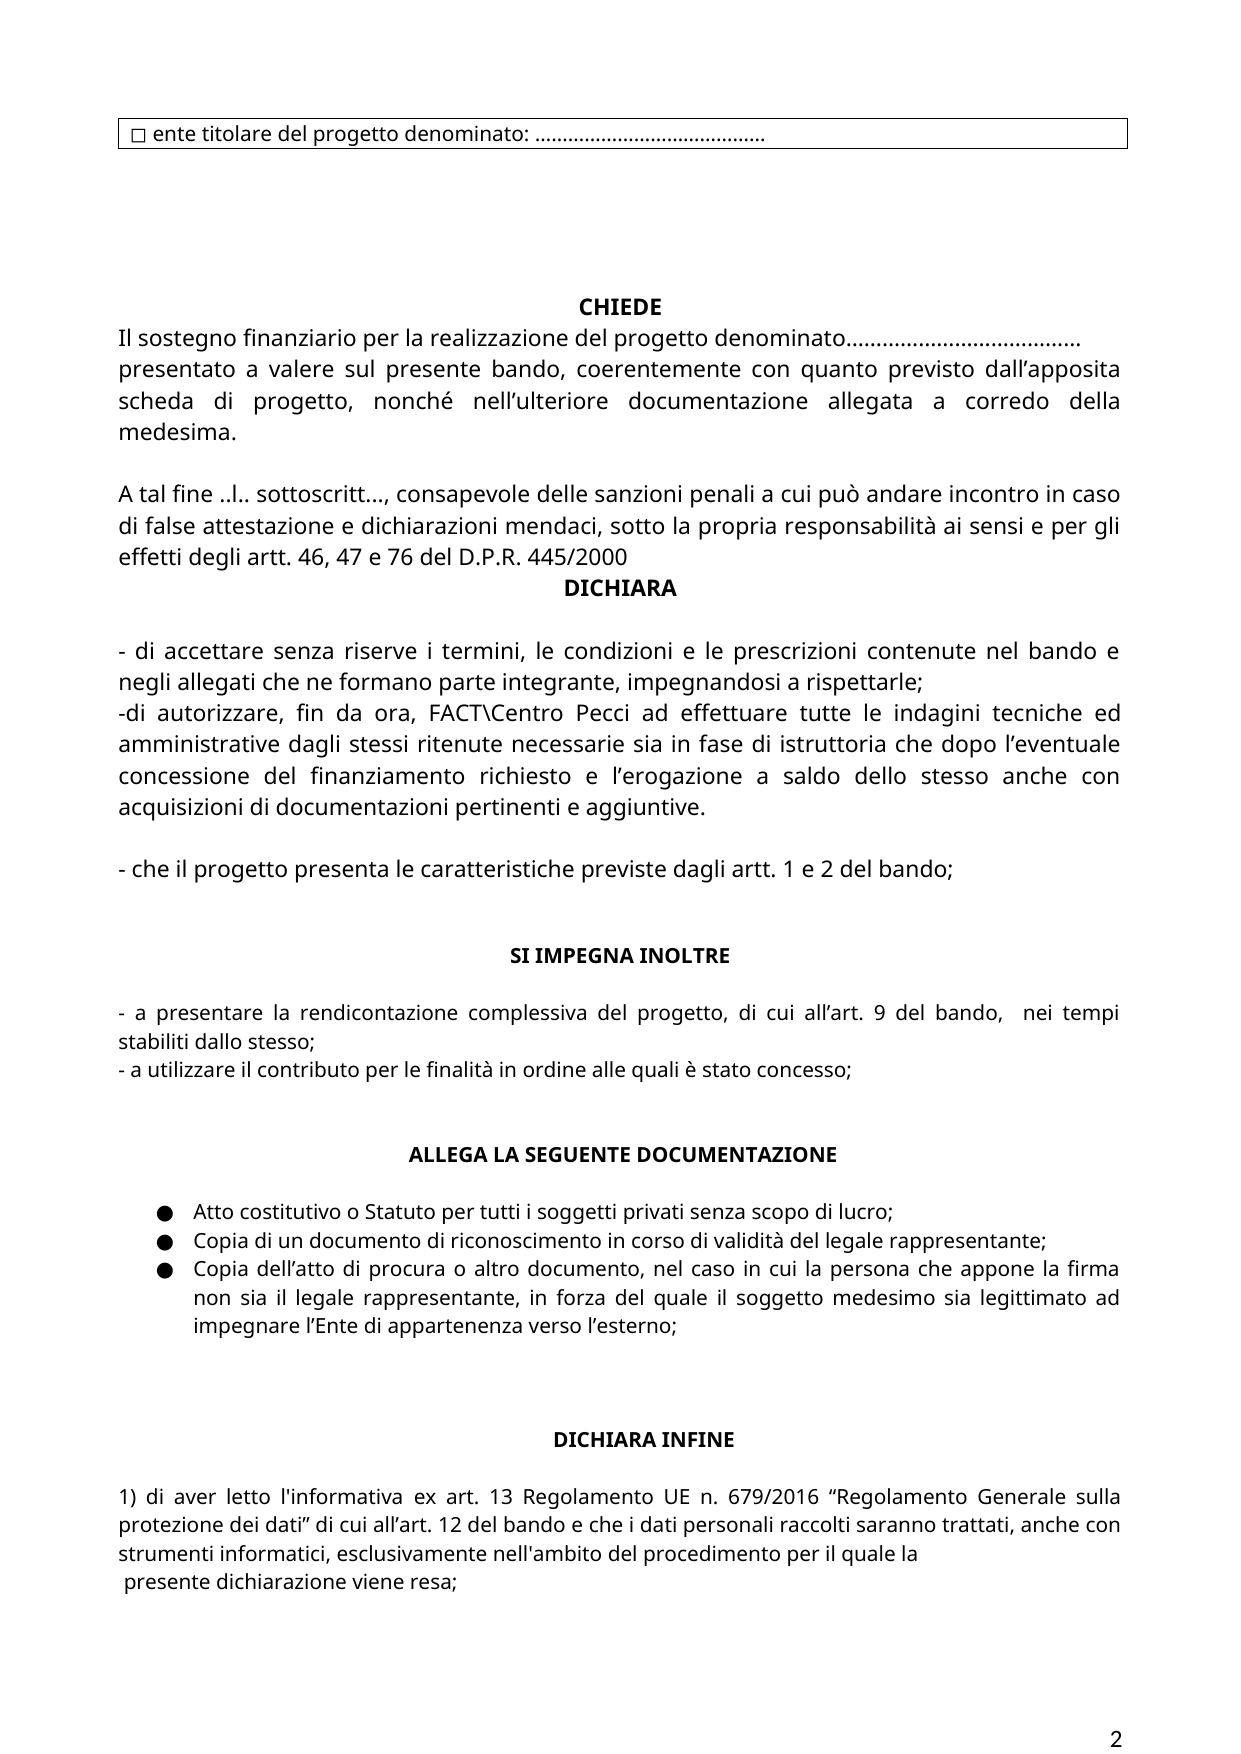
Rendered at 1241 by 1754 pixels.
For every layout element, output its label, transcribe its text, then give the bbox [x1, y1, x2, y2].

text SI IMPEGNA INOLTRE [118, 941, 1122, 970]
text CHIEDE [118, 291, 1122, 322]
list Copia di un documento di riconoscimento in corso di validità del legale rappresentante; [156, 1226, 1122, 1254]
text DICHIARA [118, 572, 1122, 603]
text -di autorizzare, fin da ora, FACT\Centro Pecci ad effettuare tutte le indagini tecniche ed amministrative dagli stessi ritenute necessarie sia in fase di istruttoria che dopo l’eventuale concessione del finanziamento richiesto e l’erogazione a saldo dello stesso anche con acquisizioni di documentazioni pertinenti e aggiuntive. [118, 697, 1122, 822]
text - a utilizzare il contributo per le finalità in ordine alle quali è stato concesso; [118, 1055, 1122, 1084]
text ALLEGA LA SEGUENTE DOCUMENTAZIONE [118, 1141, 1122, 1169]
table_header ◻ ente titolare del progetto denominato: …………………………………… [119, 119, 1127, 148]
text 1) di aver letto l'informativa ex art. 13 Regolamento UE n. 679/2016 “Regolamento Generale sulla protezione dei dati” di cui all’art. 12 del bando e che i dati personali raccolti saranno trattati, anche con strumenti informatici, esclusivamente nell'ambito del procedimento per il quale la [118, 1482, 1122, 1567]
list Atto costitutivo o Statuto per tutti i soggetti privati senza scopo di lucro; [156, 1197, 1122, 1226]
text DICHIARA INFINE [165, 1425, 1122, 1453]
text A tal fine ..l.. sottoscritt..., consapevole delle sanzioni penali a cui può andare incontro in caso di false attestazione e dichiarazioni mendaci, sotto la propria responsabilità ai sensi e per gli effetti degli artt. 46, 47 e 76 del D.P.R. 445/2000 [118, 478, 1122, 572]
text - di accettare senza riserve i termini, le condizioni e le prescrizioni contenute nel bando e negli allegati che ne formano parte integrante, impegnandosi a rispettarle; [118, 634, 1122, 697]
text presentato a valere sul presente bando, coerentemente con quanto previsto dall’apposita scheda di progetto, nonché nell’ulteriore documentazione allegata a corredo della medesima. [118, 353, 1122, 447]
text - a presentare la rendicontazione complessiva del progetto, di cui all’art. 9 del bando, nei tempi stabiliti dallo stesso; [118, 998, 1122, 1055]
list Copia dell’atto di procura o altro documento, nel caso in cui la persona che appone la firma non sia il legale rappresentante, in forza del quale il soggetto medesimo sia legittimato ad impegnare l’Ente di appartenenza verso l’esterno; [156, 1254, 1122, 1339]
text - che il progetto presenta le caratteristiche previste dagli artt. 1 e 2 del bando; [118, 853, 1122, 884]
text presente dichiarazione viene resa; [118, 1567, 1122, 1624]
text Il sostegno finanziario per la realizzazione del progetto denominato………………………………… [118, 322, 1122, 353]
